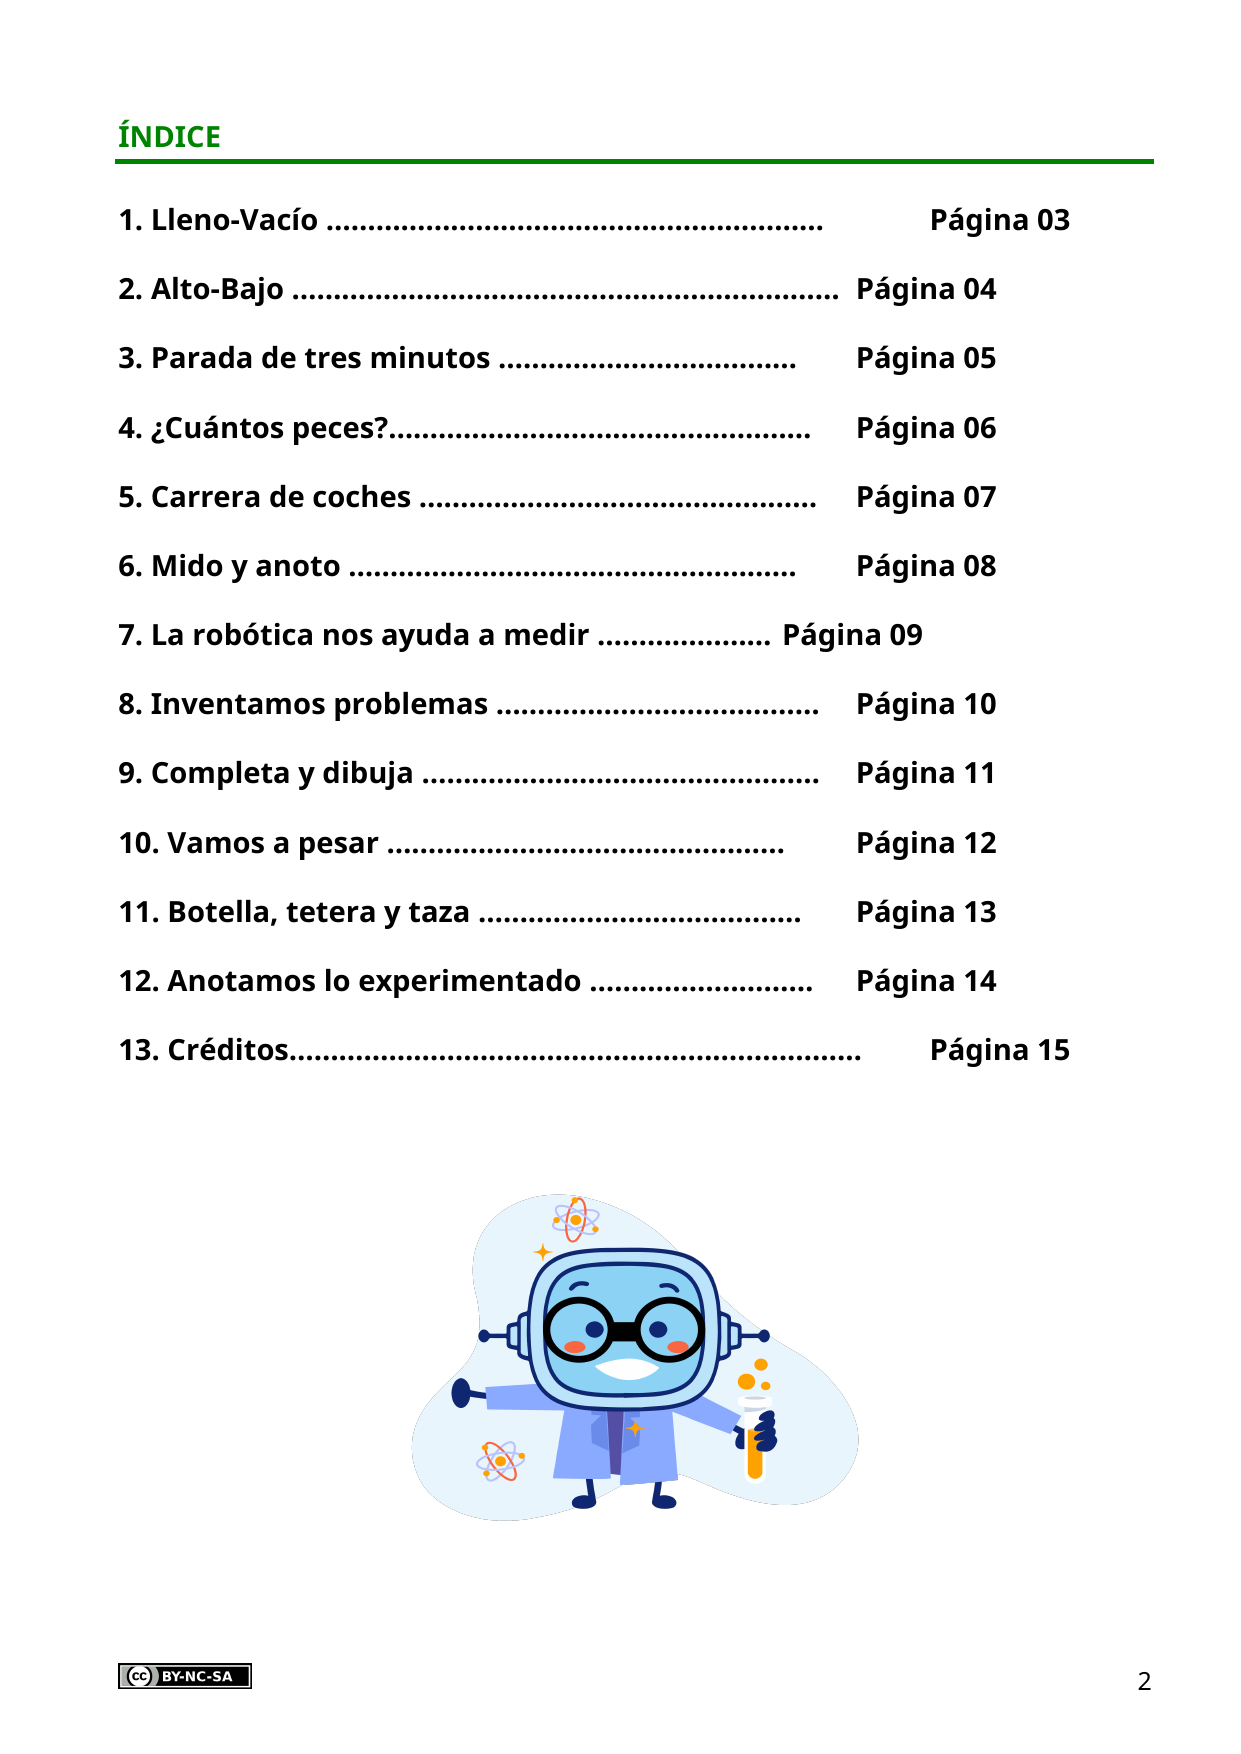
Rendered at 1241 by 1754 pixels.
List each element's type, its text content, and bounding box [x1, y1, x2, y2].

text 13. Créditos…………………………………………………………… Página 15 [118, 1029, 1152, 1069]
text 1. Lleno-Vacío …………………………………………………… Página 03 [118, 199, 1152, 239]
text 9. Completa y dibuja ………………………………………… Página 11 [118, 753, 1152, 792]
text 11. Botella, tetera y taza ………………………………… Página 13 [118, 891, 1152, 931]
picture [361, 1098, 908, 1599]
subtitle ÍNDICE [115, 113, 1154, 159]
text 4. ¿Cuántos peces?…………………………………………… Página 06 [118, 407, 1152, 447]
text 5. Carrera de coches ………………………………………… Página 07 [118, 476, 1152, 516]
text 2. Alto-Bajo ………………………………………………………… Página 04 [118, 269, 1152, 308]
text 10. Vamos a pesar ………………………………………… Página 12 [118, 822, 1152, 862]
text 8. Inventamos problemas ………………………………… Página 10 [118, 684, 1152, 723]
text 12. Anotamos lo experimentado ……………………… Página 14 [118, 960, 1152, 1000]
text 3. Parada de tres minutos ……………………………… Página 05 [118, 338, 1152, 377]
text 7. La robótica nos ayuda a medir ………………… Página 09 [118, 614, 1152, 654]
picture [118, 1663, 536, 1698]
text 6. Mido y anoto ……………………………………………… Página 08 [118, 545, 1152, 585]
